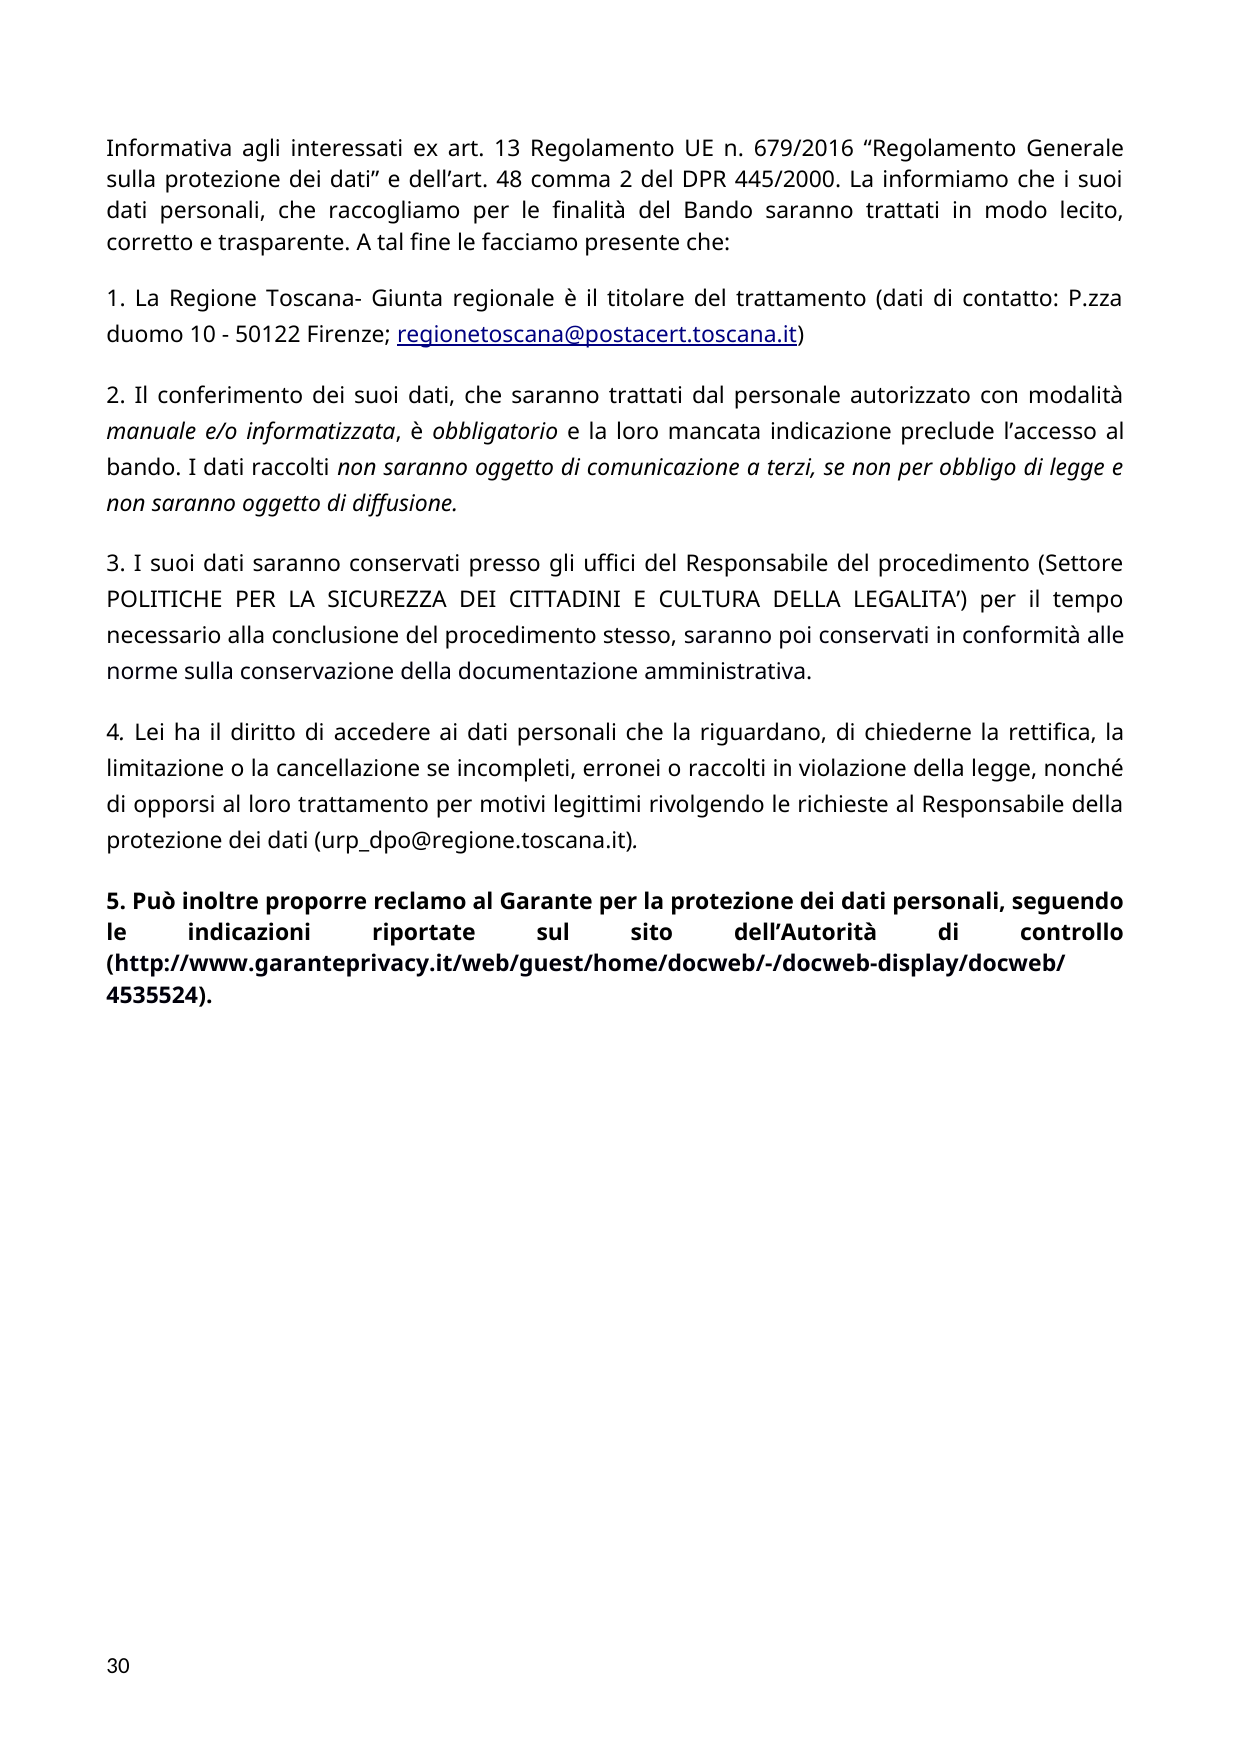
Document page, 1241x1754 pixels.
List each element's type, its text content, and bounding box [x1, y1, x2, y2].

text 5. Può inoltre proporre reclamo al Garante per la protezione dei dati personali, seguendo le indicazioni riportate sul sito dell’Autorità di controllo (http://www.garanteprivacy.it/web/guest/home/docweb/-/docweb-display/docweb/4535524). [106, 885, 1125, 1010]
subtitle 1. La Regione Toscana- Giunta regionale è il titolare del trattamento (dati di contatto: P.zza duomo 10 - 50122 Firenze; regionetoscana@postacert.toscana.it) [106, 282, 1125, 349]
subtitle 3. I suoi dati saranno conservati presso gli uffici del Responsabile del procedimento (Settore POLITICHE PER LA SICUREZZA DEI CITTADINI E CULTURA DELLA LEGALITA’) per il tempo necessario alla conclusione del procedimento stesso, saranno poi conservati in conformità alle norme sulla conservazione della documentazione amministrativa. [106, 547, 1125, 686]
subtitle 2. Il conferimento dei suoi dati, che saranno trattati dal personale autorizzato con modalità manuale e/o informatizzata, è obbligatorio e la loro mancata indicazione preclude l’accesso al bando. I dati raccolti non saranno oggetto di comunicazione a terzi, se non per obbligo di legge e non saranno oggetto di diffusione. [106, 379, 1125, 518]
subtitle 4. Lei ha il diritto di accedere ai dati personali che la riguardano, di chiederne la rettifica, la limitazione o la cancellazione se incompleti, erronei o raccolti in violazione della legge, nonché di opporsi al loro trattamento per motivi legittimi rivolgendo le richieste al Responsabile della protezione dei dati (urp_dpo@regione.toscana.it). [106, 716, 1125, 855]
subtitle Informativa agli interessati ex art. 13 Regolamento UE n. 679/2016 “Regolamento Generale sulla protezione dei dati” e dell’art. 48 comma 2 del DPR 445/2000. La informiamo che i suoi dati personali, che raccogliamo per le finalità del Bando saranno trattati in modo lecito, corretto e trasparente. A tal fine le facciamo presente che: [106, 132, 1125, 257]
